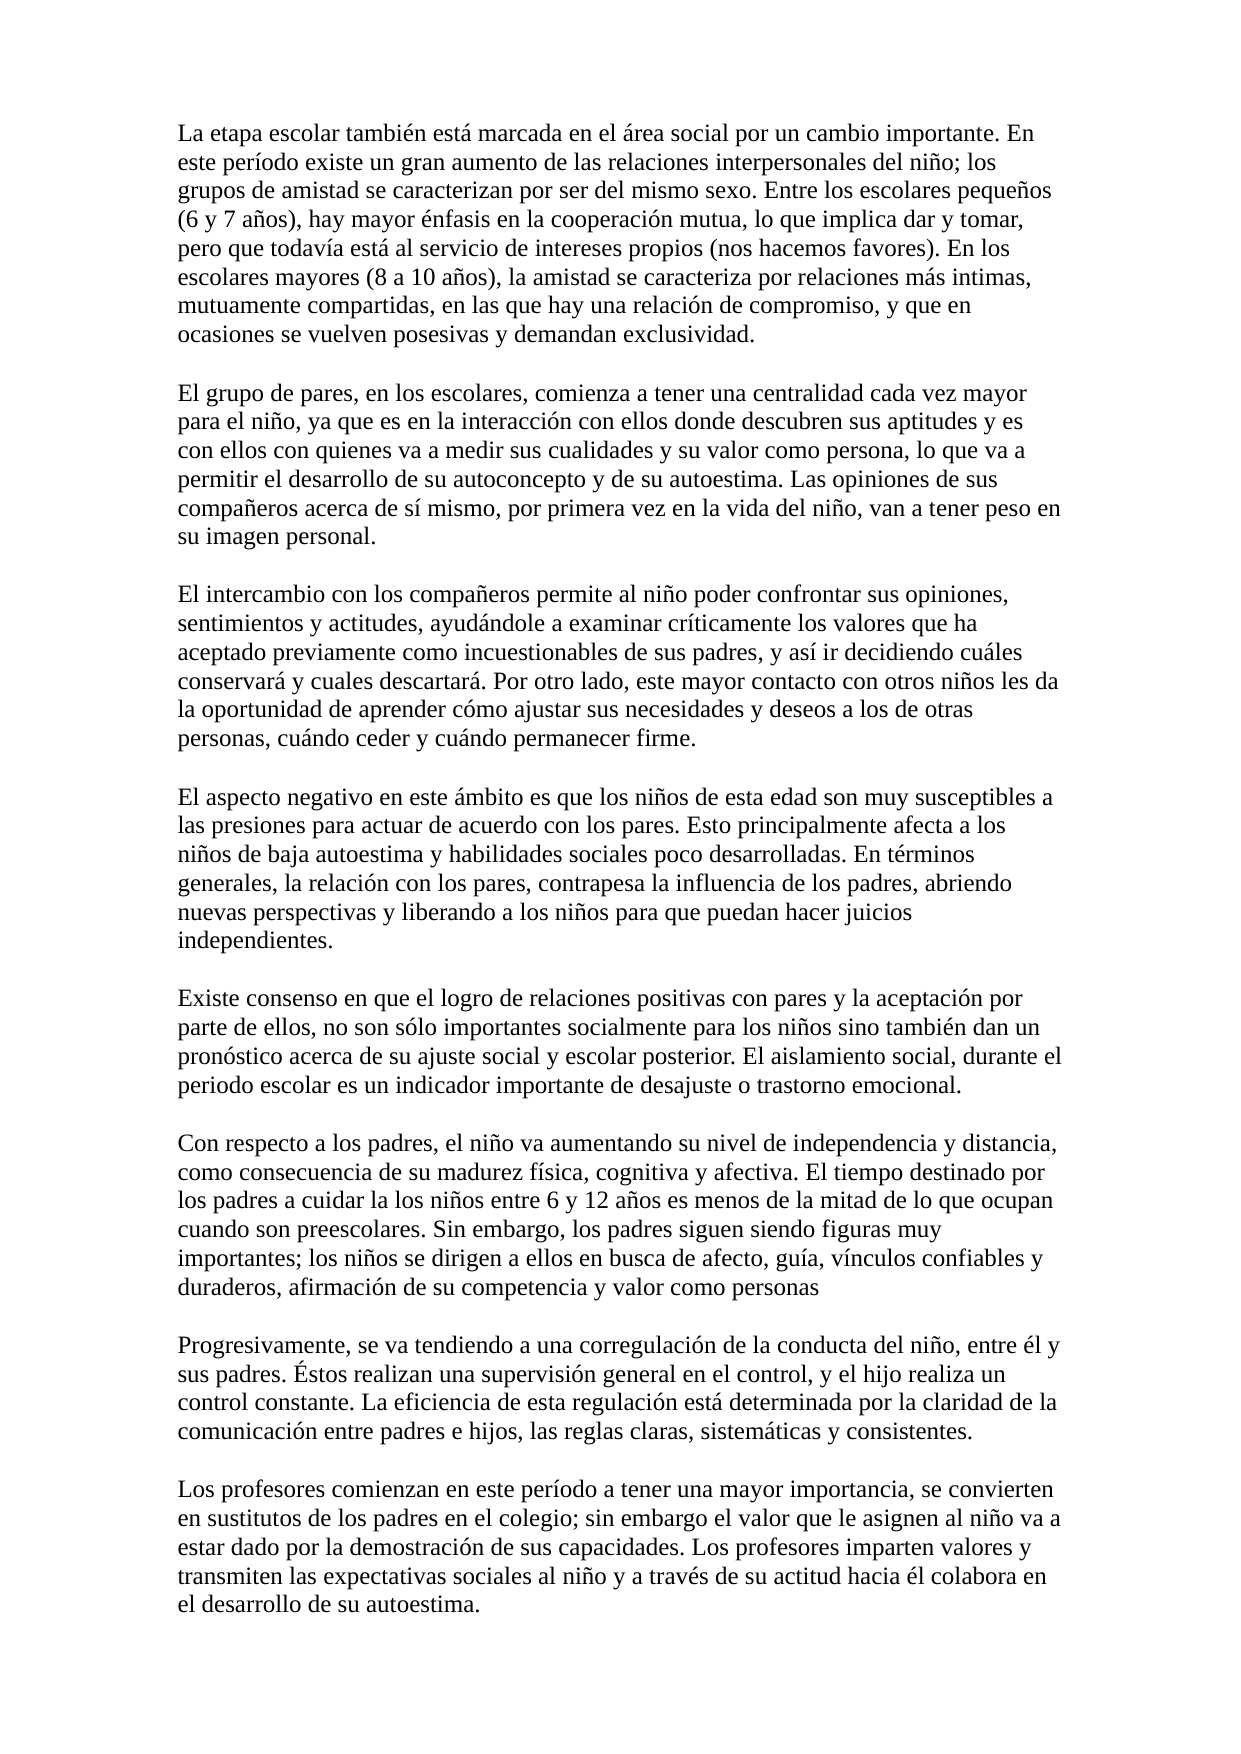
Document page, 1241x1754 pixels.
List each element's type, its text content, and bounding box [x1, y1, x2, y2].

text El aspecto negativo en este ámbito es que los niños de esta edad son muy susceptibles a las presiones para actuar de acuerdo con los pares. Esto principalmente afecta a los niños de baja autoestima y habilidades sociales poco desarrolladas. En términos generales, la relación con los pares, contrapesa la influencia de los padres, abriendo nuevas perspectivas y liberando a los niños para que puedan hacer juicios independientes. [177, 782, 1063, 954]
text Progresivamente, se va tendiendo a una corregulación de la conducta del niño, entre él y sus padres. Éstos realizan una supervisión general en el control, y el hijo realiza un control constante. La eficiencia de esta regulación está determinada por la claridad de la comunicación entre padres e hijos, las reglas claras, sistemáticas y consistentes. [177, 1330, 1063, 1445]
text El intercambio con los compañeros permite al niño poder confrontar sus opiniones, sentimientos y actitudes, ayudándole a examinar críticamente los valores que ha aceptado previamente como incuestionables de sus padres, y así ir decidiendo cuáles conservará y cuales descartará. Por otro lado, este mayor contacto con otros niños les da la oportunidad de aprender cómo ajustar sus necesidades y deseos a los de otras personas, cuándo ceder y cuándo permanecer firme. [177, 579, 1063, 752]
text Existe consenso en que el logro de relaciones positivas con pares y la aceptación por parte de ellos, no son sólo importantes socialmente para los niños sino también dan un pronóstico acerca de su ajuste social y escolar posterior. El aislamiento social, durante el periodo escolar es un indicador importante de desajuste o trastorno emocional. [177, 983, 1063, 1098]
text Con respecto a los padres, el niño va aumentando su nivel de independencia y distancia, como consecuencia de su madurez física, cognitiva y afectiva. El tiempo destinado por los padres a cuidar la los niños entre 6 y 12 años es menos de la mitad de lo que ocupan cuando son preescolares. Sin embargo, los padres siguen siendo figuras muy importantes; los niños se dirigen a ellos en busca de afecto, guía, vínculos confiables y duraderos, afirmación de su competencia y valor como personas [177, 1128, 1063, 1301]
text El grupo de pares, en los escolares, comienza a tener una centralidad cada vez mayor para el niño, ya que es en la interacción con ellos donde descubren sus aptitudes y es con ellos con quienes va a medir sus cualidades y su valor como persona, lo que va a permitir el desarrollo de su autoconcepto y de su autoestima. Las opiniones de sus compañeros acerca de sí mismo, por primera vez en la vida del niño, van a tener peso en su imagen personal. [177, 378, 1063, 550]
text Los profesores comienzan en este período a tener una mayor importancia, se convierten en sustitutos de los padres en el colegio; sin embargo el valor que le asignen al niño va a estar dado por la demostración de sus capacidades. Los profesores imparten valores y transmiten las expectativas sociales al niño y a través de su actitud hacia él colabora en el desarrollo de su autoestima. [177, 1474, 1063, 1618]
text La etapa escolar también está marcada en el área social por un cambio importante. En este período existe un gran aumento de las relaciones interpersonales del niño; los grupos de amistad se caracterizan por ser del mismo sexo. Entre los escolares pequeños (6 y 7 años), hay mayor énfasis en la cooperación mutua, lo que implica dar y tomar, pero que todavía está al servicio de intereses propios (nos hacemos favores). En los escolares mayores (8 a 10 años), la amistad se caracteriza por relaciones más intimas, mutuamente compartidas, en las que hay una relación de compromiso, y que en ocasiones se vuelven posesivas y demandan exclusividad. [177, 118, 1063, 348]
